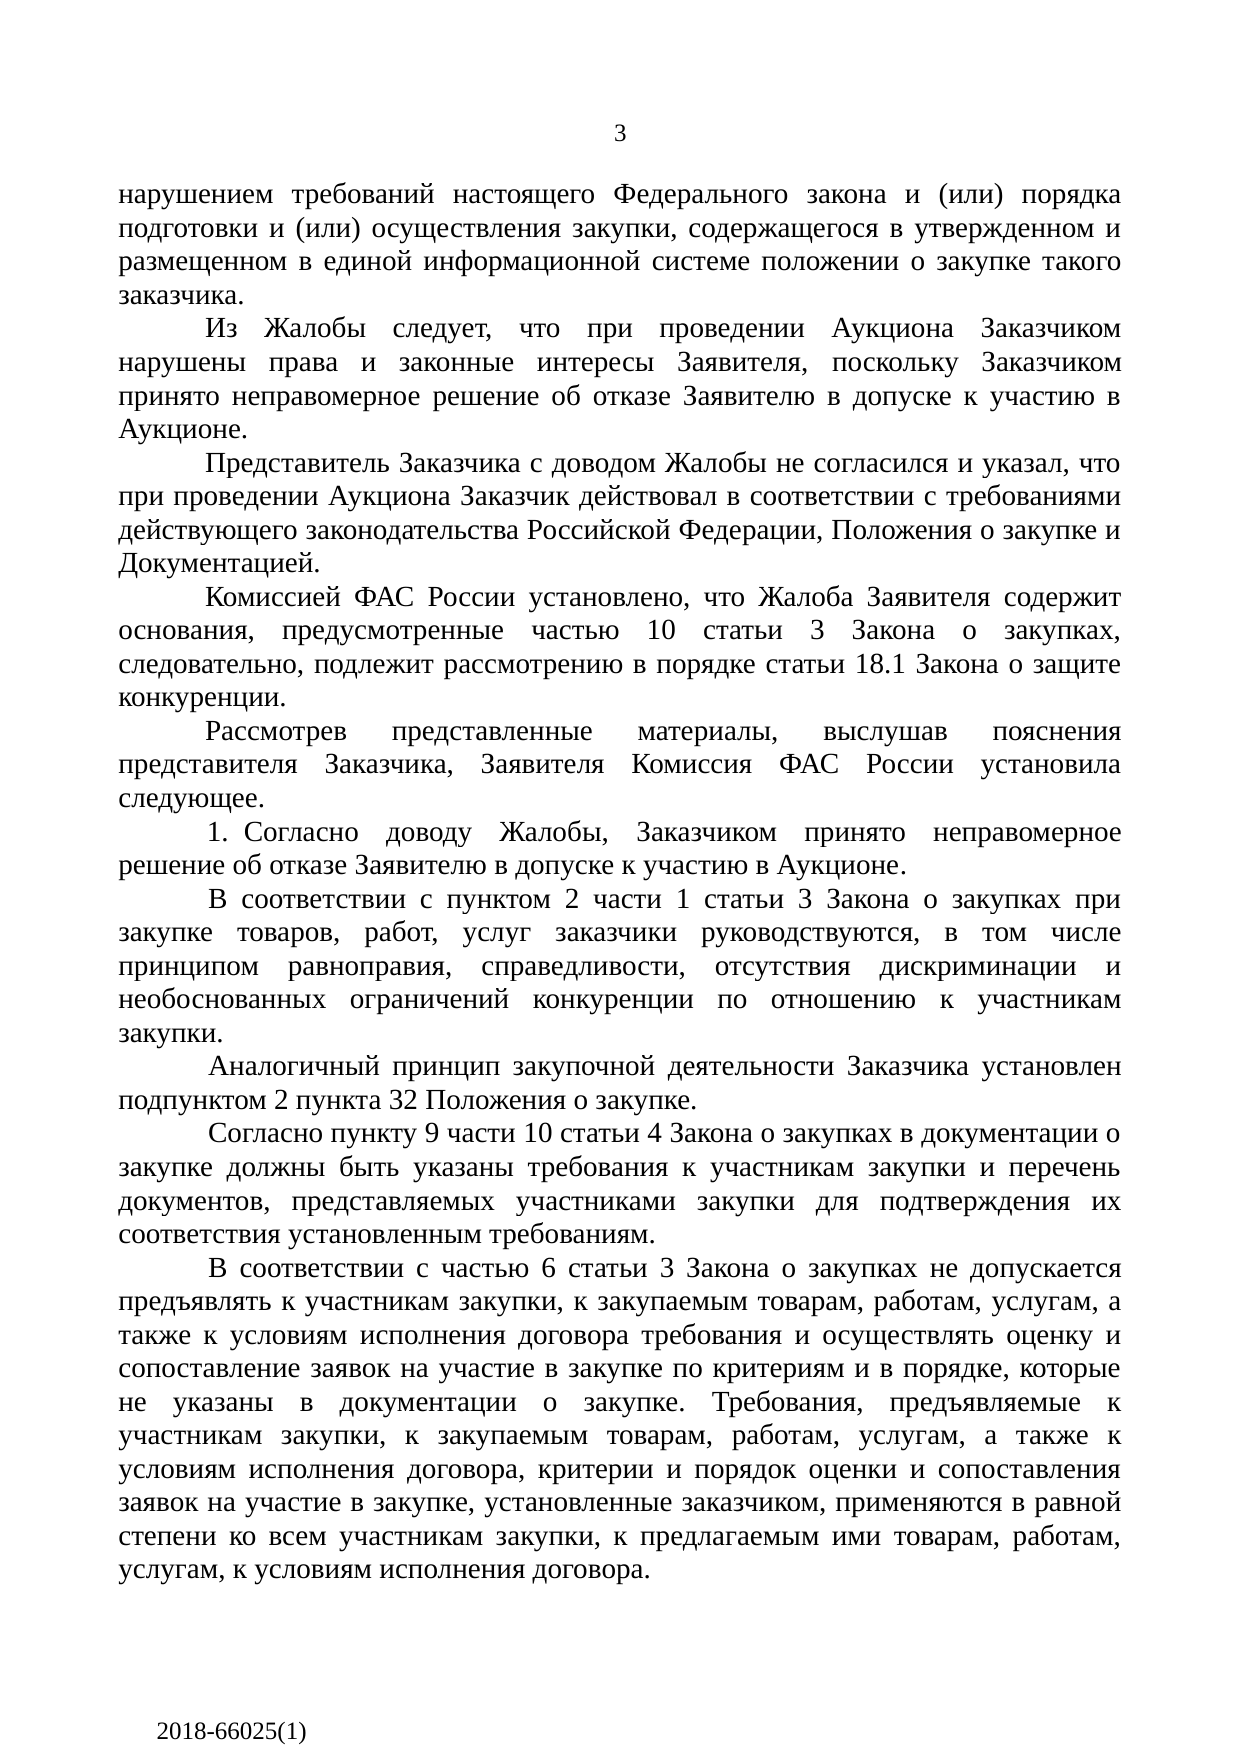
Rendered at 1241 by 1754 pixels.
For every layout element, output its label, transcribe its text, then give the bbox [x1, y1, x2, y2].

text Представитель Заказчика с доводом Жалобы не согласился и указал, что при проведении Аукциона Заказчик действовал в соответствии с требованиями действующего законодательства Российской Федерации, Положения о закупке и Документацией. [118, 445, 1122, 579]
list Согласно доводу Жалобы, Заказчиком принято неправомерное решение об отказе Заявителю в допуске к участию в Аукционе. [118, 814, 1122, 881]
text В соответствии с пунктом 2 части 1 статьи 3 Закона о закупках при закупке товаров, работ, услуг заказчики руководствуются, в том числе принципом равноправия, справедливости, отсутствия дискриминации и необоснованных ограничений конкуренции по отношению к участникам закупки. [118, 881, 1122, 1048]
text Комиссией ФАС России установлено, что Жалоба Заявителя содержит основания, предусмотренные частью 10 статьи 3 Закона о закупках, следовательно, подлежит рассмотрению в порядке статьи 18.1 Закона о защите конкуренции. [118, 579, 1122, 713]
text Из Жалобы следует, что при проведении Аукциона Заказчиком нарушены права и законные интересы Заявителя, поскольку Заказчиком принято неправомерное решение об отказе Заявителю в допуске к участию в Аукционе. [118, 311, 1122, 445]
text В соответствии с частью 6 статьи 3 Закона о закупках не допускается предъявлять к участникам закупки, к закупаемым товарам, работам, услугам, а также к условиям исполнения договора требования и осуществлять оценку и сопоставление заявок на участие в закупке по критериям и в порядке, которые не указаны в документации о закупке. Требования, предъявляемые к участникам закупки, к закупаемым товарам, работам, услугам, а также к условиям исполнения договора, критерии и порядок оценки и сопоставления заявок на участие в закупке, установленные заказчиком, применяются в равной степени ко всем участникам закупки, к предлагаемым ими товарам, работам, услугам, к условиям исполнения договора. [118, 1250, 1122, 1585]
text Согласно пункту 9 части 10 статьи 4 Закона о закупках в документации о закупке должны быть указаны требования к участникам закупки и перечень документов, представляемых участниками закупки для подтверждения их соответствия установленным требованиям. [118, 1116, 1122, 1250]
text Аналогичный принцип закупочной деятельности Заказчика установлен подпунктом 2 пункта 32 Положения о закупке. [118, 1048, 1122, 1116]
text нарушением требований настоящего Федерального закона и (или) порядка подготовки и (или) осуществления закупки, содержащегося в утвержденном и размещенном в единой информационной системе положении о закупке такого заказчика. [118, 176, 1122, 311]
text Рассмотрев представленные материалы, выслушав пояснения представителя Заказчика, Заявителя Комиссия ФАС России установила следующее. [118, 713, 1122, 814]
